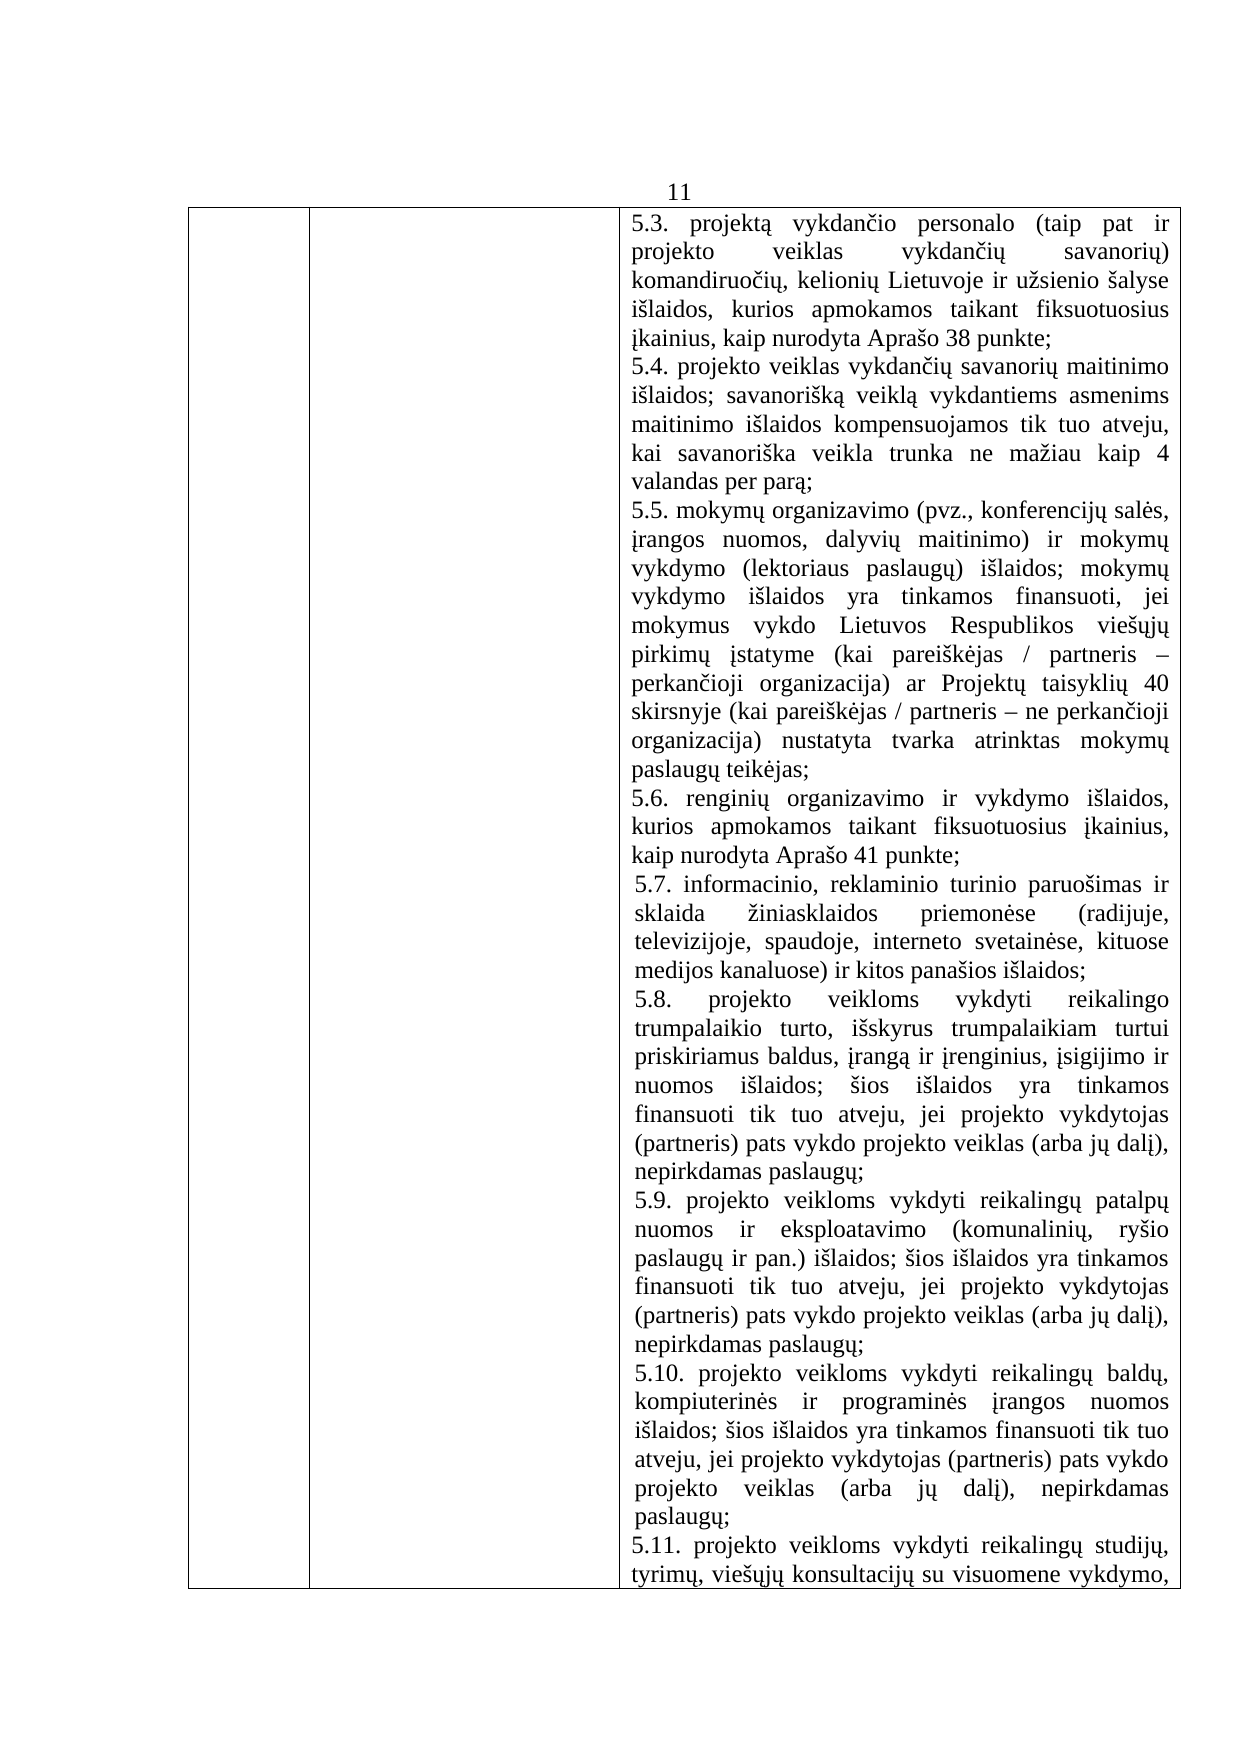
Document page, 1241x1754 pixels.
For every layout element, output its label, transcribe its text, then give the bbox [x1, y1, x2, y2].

table_cell 5.3. projektą vykdančio personalo (taip pat ir projekto veiklas vykdančių savanorių) komandiruočių, kelionių Lietuvoje ir užsienio šalyse išlaidos, kurios apmokamos taikant fiksuotuosius įkainius, kaip nurodyta Aprašo 38 punkte; 5.4. projekto veiklas vykdančių savanorių maitinimo išlaidos; savanorišką veiklą vykdantiems asmenims maitinimo išlaidos kompensuojamos tik tuo atveju, kai savanoriška veikla trunka ne mažiau kaip 4 valandas per parą; 5.5. mokymų organizavimo (pvz., konferencijų salės, įrangos nuomos, dalyvių maitinimo) ir mokymų vykdymo (lektoriaus paslaugų) išlaidos; mokymų vykdymo išlaidos yra tinkamos finansuoti, jei mokymus vykdo Lietuvos Respublikos viešųjų pirkimų įstatyme (kai pareiškėjas / partneris – perkančioji organizacija) ar Projektų taisyklių 40 skirsnyje (kai pareiškėjas / partneris – ne perkančioji organizacija) nustatyta tvarka atrinktas mokymų paslaugų teikėjas; 5.6. renginių organizavimo ir vykdymo išlaidos, kurios apmokamos taikant fiksuotuosius įkainius, kaip nurodyta Aprašo 41 punkte; 5.7. informacinio, reklaminio turinio paruošimas ir sklaida žiniasklaidos priemonėse (radijuje, televizijoje, spaudoje, interneto svetainėse, kituose medijos kanaluose) ir kitos panašios išlaidos; 5.8. projekto veikloms vykdyti reikalingo trumpalaikio turto, išskyrus trumpalaikiam turtui priskiriamus baldus, įrangą ir įrenginius, įsigijimo ir nuomos išlaidos; šios išlaidos yra tinkamos finansuoti tik tuo atveju, jei projekto vykdytojas (partneris) pats vykdo projekto veiklas (arba jų dalį), nepirkdamas paslaugų; 5.9. projekto veikloms vykdyti reikalingų patalpų nuomos ir eksploatavimo (komunalinių, ryšio paslaugų ir pan.) išlaidos; šios išlaidos yra tinkamos finansuoti tik tuo atveju, jei projekto vykdytojas (partneris) pats vykdo projekto veiklas (arba jų dalį), nepirkdamas paslaugų; 5.10. projekto veikloms vykdyti reikalingų baldų, kompiuterinės ir programinės įrangos nuomos išlaidos; šios išlaidos yra tinkamos finansuoti tik tuo atveju, jei projekto vykdytojas (partneris) pats vykdo projekto veiklas (arba jų dalį), nepirkdamas paslaugų; 5.11. projekto veikloms vykdyti reikalingų studijų, tyrimų, viešųjų konsultacijų su visuomene vykdymo, [620, 208, 1180, 1588]
table_cell [189, 208, 309, 1588]
table_cell [310, 208, 619, 1588]
